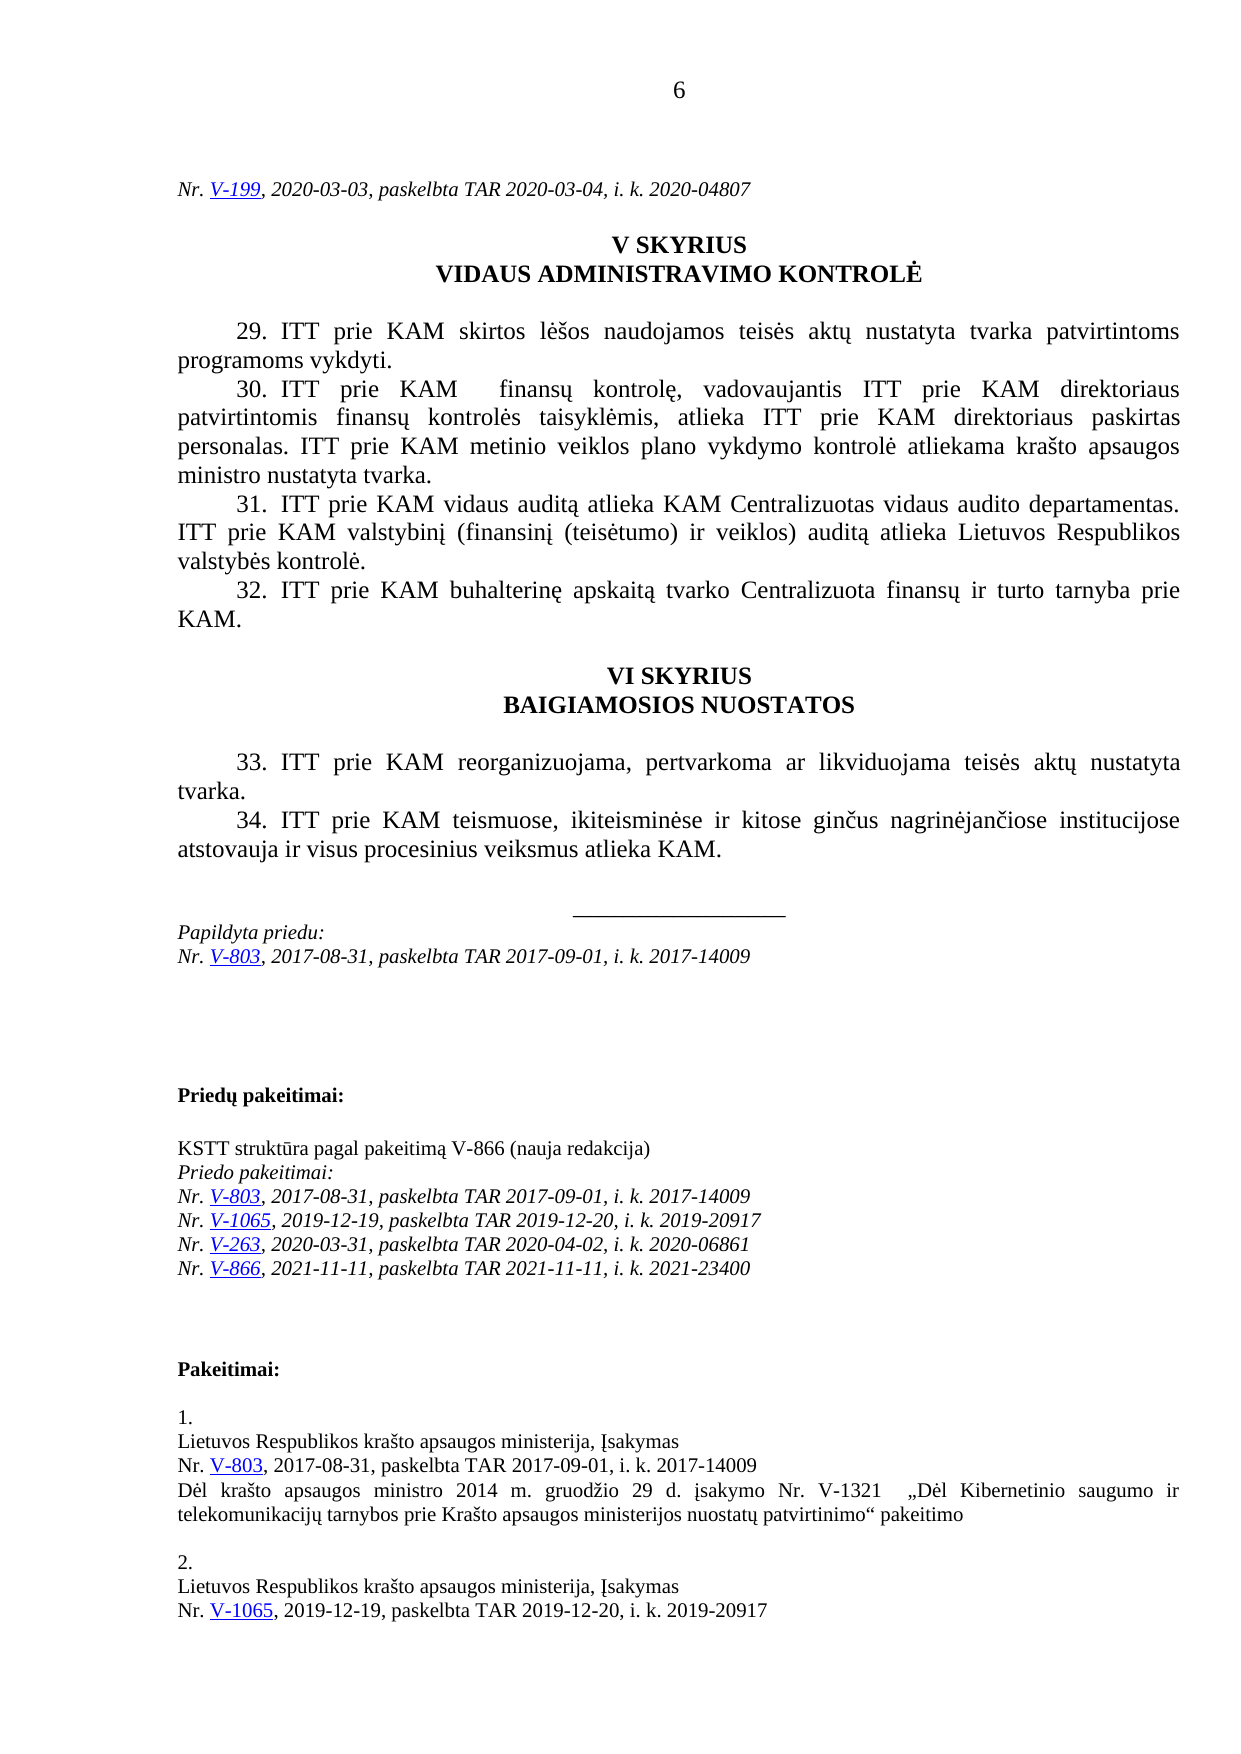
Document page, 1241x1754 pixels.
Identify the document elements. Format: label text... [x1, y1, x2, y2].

text 34. ITT prie KAM teismuose, ikiteisminėse ir kitose ginčus nagrinėjančiose institucijose atstovauja ir visus procesinius veiksmus atlieka KAM. [177, 805, 1181, 862]
text KSTT struktūra pagal pakeitimą V-866 (nauja redakcija) [177, 1136, 1181, 1160]
text Lietuvos Respublikos krašto apsaugos ministerija, Įsakymas [177, 1429, 1181, 1453]
text Nr. V-1065, 2019-12-19, paskelbta TAR 2019-12-20, i. k. 2019-20917 [177, 1208, 1181, 1232]
text VIDAUS ADMINISTRAVIMO KONTROLĖ [177, 259, 1181, 287]
text Papildyta priedu: [177, 920, 1181, 944]
text Nr. V-199, 2020-03-03, paskelbta TAR 2020-03-04, i. k. 2020-04807 [177, 177, 1181, 201]
text Nr. V-803, 2017-08-31, paskelbta TAR 2017-09-01, i. k. 2017-14009 [177, 1184, 1181, 1208]
text Pakeitimai: [177, 1357, 1181, 1381]
text V SKYRIUS [177, 230, 1181, 259]
text Priedo pakeitimai: [177, 1160, 1181, 1184]
text 33. ITT prie KAM reorganizuojama, pertvarkoma ar likviduojama teisės aktų nustatyta tvarka. [177, 747, 1181, 805]
text BAIGIAMOSIOS NUOSTATOS [177, 690, 1181, 719]
text 1. [177, 1405, 1181, 1429]
text Priedų pakeitimai: [177, 1083, 1181, 1107]
text Nr. V-803, 2017-08-31, paskelbta TAR 2017-09-01, i. k. 2017-14009 [177, 1453, 1181, 1477]
text _________________ [177, 891, 1181, 920]
text Dėl krašto apsaugos ministro 2014 m. gruodžio 29 d. įsakymo Nr. V-1321 „Dėl Kibernetinio saugumo ir telekomunikacijų tarnybos prie Krašto apsaugos ministerijos nuostatų patvirtinimo“ pakeitimo [177, 1477, 1181, 1526]
text 32. ITT prie KAM buhalterinę apskaitą tvarko Centralizuota finansų ir turto tarnyba prie KAM. [177, 575, 1181, 632]
text 31. ITT prie KAM vidaus auditą atlieka KAM Centralizuotas vidaus audito departamentas. ITT prie KAM valstybinį (finansinį (teisėtumo) ir veiklos) auditą atlieka Lietuvos Respublikos valstybės kontrolė. [177, 489, 1181, 575]
text Nr. V-263, 2020-03-31, paskelbta TAR 2020-04-02, i. k. 2020-06861 [177, 1232, 1181, 1256]
text VI SKYRIUS [177, 661, 1181, 690]
text Nr. V-1065, 2019-12-19, paskelbta TAR 2019-12-20, i. k. 2019-20917 [177, 1598, 1181, 1622]
text 2. [177, 1550, 1181, 1574]
text Nr. V-803, 2017-08-31, paskelbta TAR 2017-09-01, i. k. 2017-14009 [177, 944, 1181, 968]
text Lietuvos Respublikos krašto apsaugos ministerija, Įsakymas [177, 1574, 1181, 1598]
text Nr. V-866, 2021-11-11, paskelbta TAR 2021-11-11, i. k. 2021-23400 [177, 1256, 1181, 1280]
text 30. ITT prie KAM finansų kontrolę, vadovaujantis ITT prie KAM direktoriaus patvirtintomis finansų kontrolės taisyklėmis, atlieka ITT prie KAM direktoriaus paskirtas personalas. ITT prie KAM metinio veiklos plano vykdymo kontrolė atliekama krašto apsaugos ministro nustatyta tvarka. [177, 374, 1181, 489]
text 29. ITT prie KAM skirtos lėšos naudojamos teisės aktų nustatyta tvarka patvirtintoms programoms vykdyti. [177, 316, 1181, 374]
